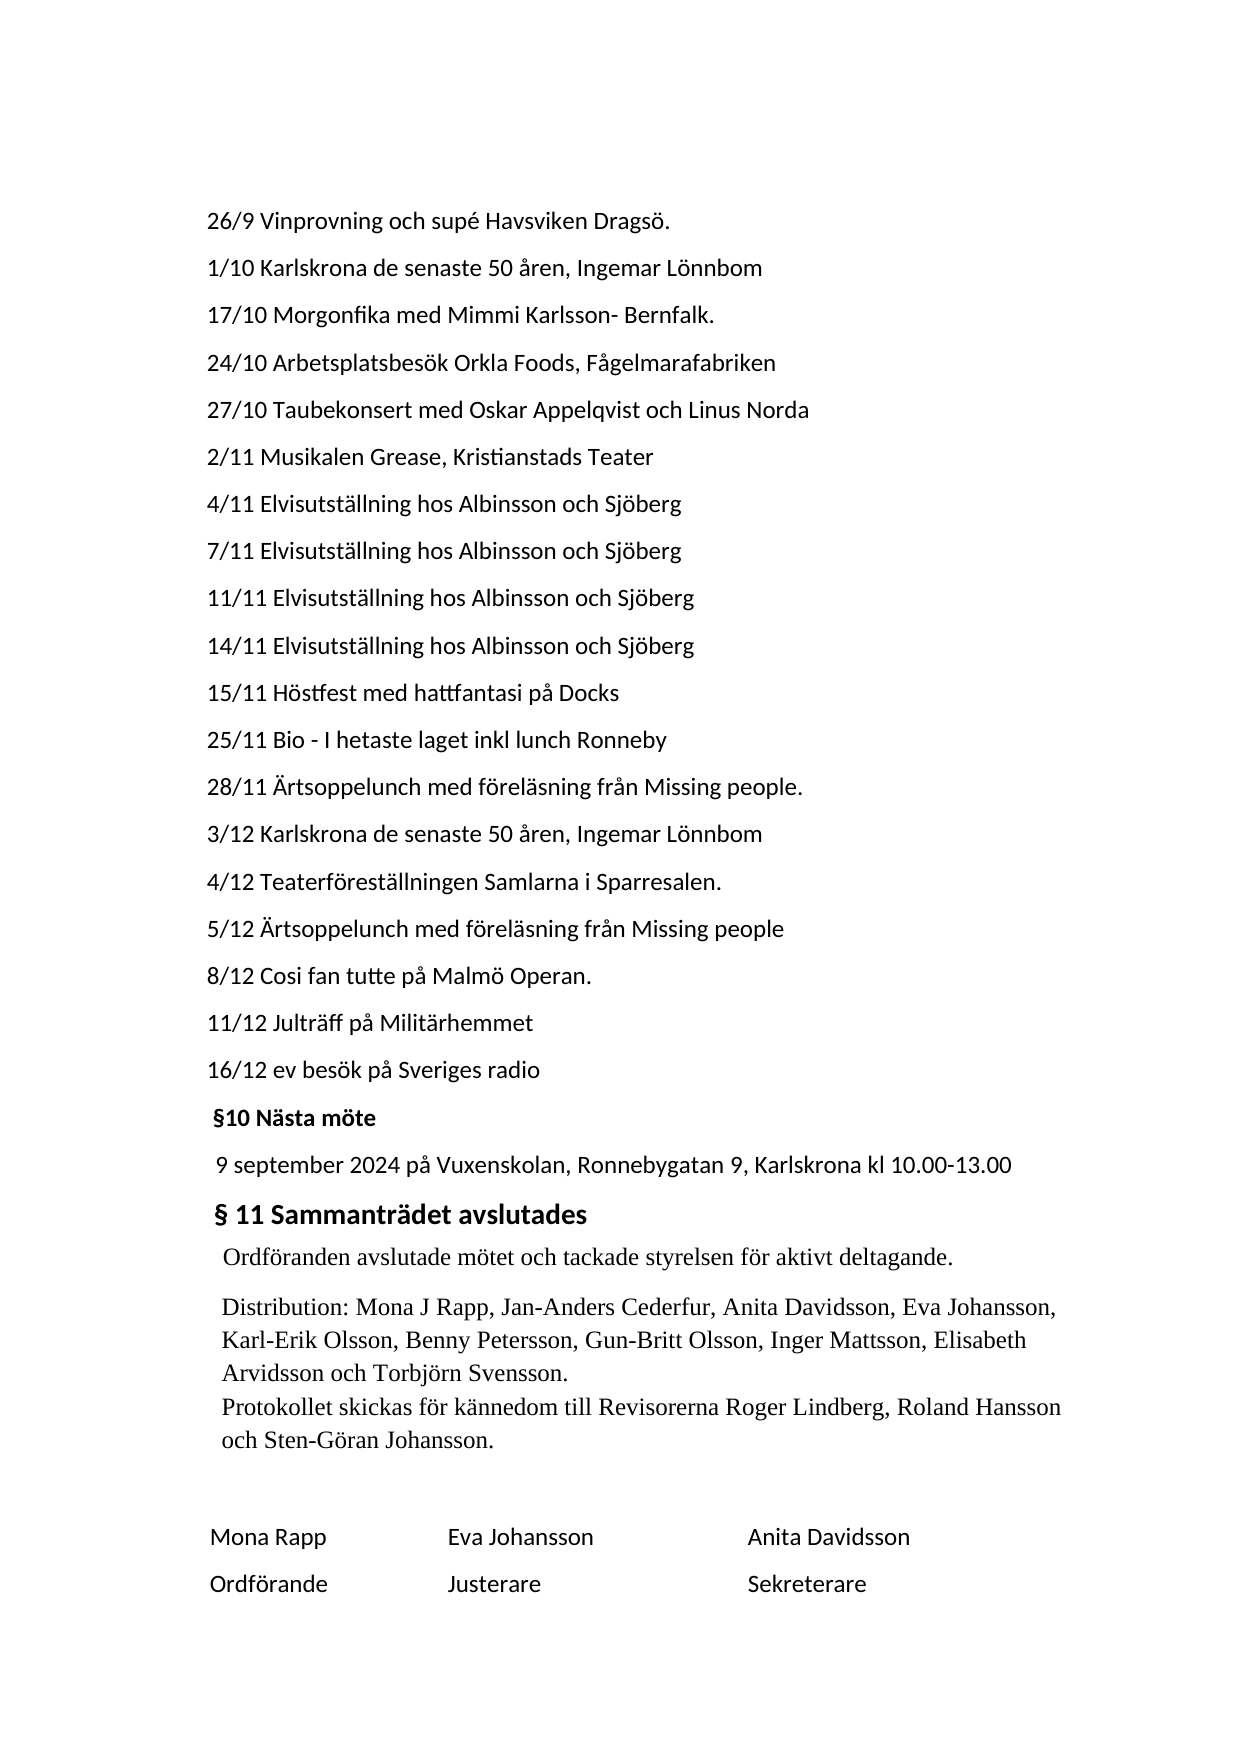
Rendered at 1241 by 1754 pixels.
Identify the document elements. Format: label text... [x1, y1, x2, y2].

text 8/12 Cosi fan tutte på Malmö Operan. [207, 960, 1093, 991]
text 26/9 Vinprovning och supé Havsviken Dragsö. [207, 205, 1093, 236]
text Ordförande Justerare Sekreterare [53, 1568, 1093, 1599]
text § 11 Sammanträdet avslutades Ordföranden avslutade mötet och tackade styrelsen för aktivt deltagande. [148, 1196, 1093, 1273]
text 9 september 2024 på Vuxenskolan, Ronnebygatan 9, Karlskrona kl 10.00-13.00 [148, 1149, 1093, 1179]
text 14/11 Elvisutställning hos Albinsson och Sjöberg [207, 630, 1093, 660]
text 16/12 ev besök på Sveriges radio [207, 1054, 1093, 1085]
text 11/12 Julträff på Militärhemmet [207, 1007, 1093, 1038]
text 7/11 Elvisutställning hos Albinsson och Sjöberg [207, 535, 1093, 566]
text 4/12 Teaterföreställningen Samlarna i Sparresalen. [207, 866, 1093, 896]
text 15/11 Höstfest med hattfantasi på Docks [207, 677, 1093, 707]
text 3/12 Karlskrona de senaste 50 åren, Ingemar Lönnbom [207, 818, 1093, 849]
text 2/11 Musikalen Grease, Kristianstads Teater [207, 441, 1093, 472]
text 25/11 Bio - I hetaste laget inkl lunch Ronneby [207, 724, 1093, 755]
text 24/10 Arbetsplatsbesök Orkla Foods, Fågelmarafabriken [207, 347, 1093, 377]
text Distribution: Mona J Rapp, Jan-Anders Cederfur, Anita Davidsson, Eva Johansson, Karl-Erik Olsson, Benny Petersson, Gun-Britt Olsson, Inger Mattsson, Elisabeth Arvidsson och Torbjörn Svensson. Protokollet skickas för kännedom till Revisorerna Roger Lindberg, Roland Hansson och Sten-Göran Johansson. [221, 1292, 1093, 1455]
text 17/10 Morgonfika med Mimmi Karlsson- Bernfalk. [207, 299, 1093, 330]
text 11/11 Elvisutställning hos Albinsson och Sjöberg [207, 583, 1093, 613]
text Mona Rapp Eva Johansson Anita Davidsson [53, 1521, 1093, 1552]
text §10 Nästa möte [29, 1102, 1093, 1132]
text 27/10 Taubekonsert med Oskar Appelqvist och Linus Norda [207, 394, 1093, 424]
text 1/10 Karlskrona de senaste 50 åren, Ingemar Lönnbom [207, 252, 1093, 283]
text 28/11 Ärtsoppelunch med föreläsning från Missing people. [207, 771, 1093, 802]
text 5/12 Ärtsoppelunch med föreläsning från Missing people [207, 913, 1093, 943]
text 4/11 Elvisutställning hos Albinsson och Sjöberg [207, 488, 1093, 519]
